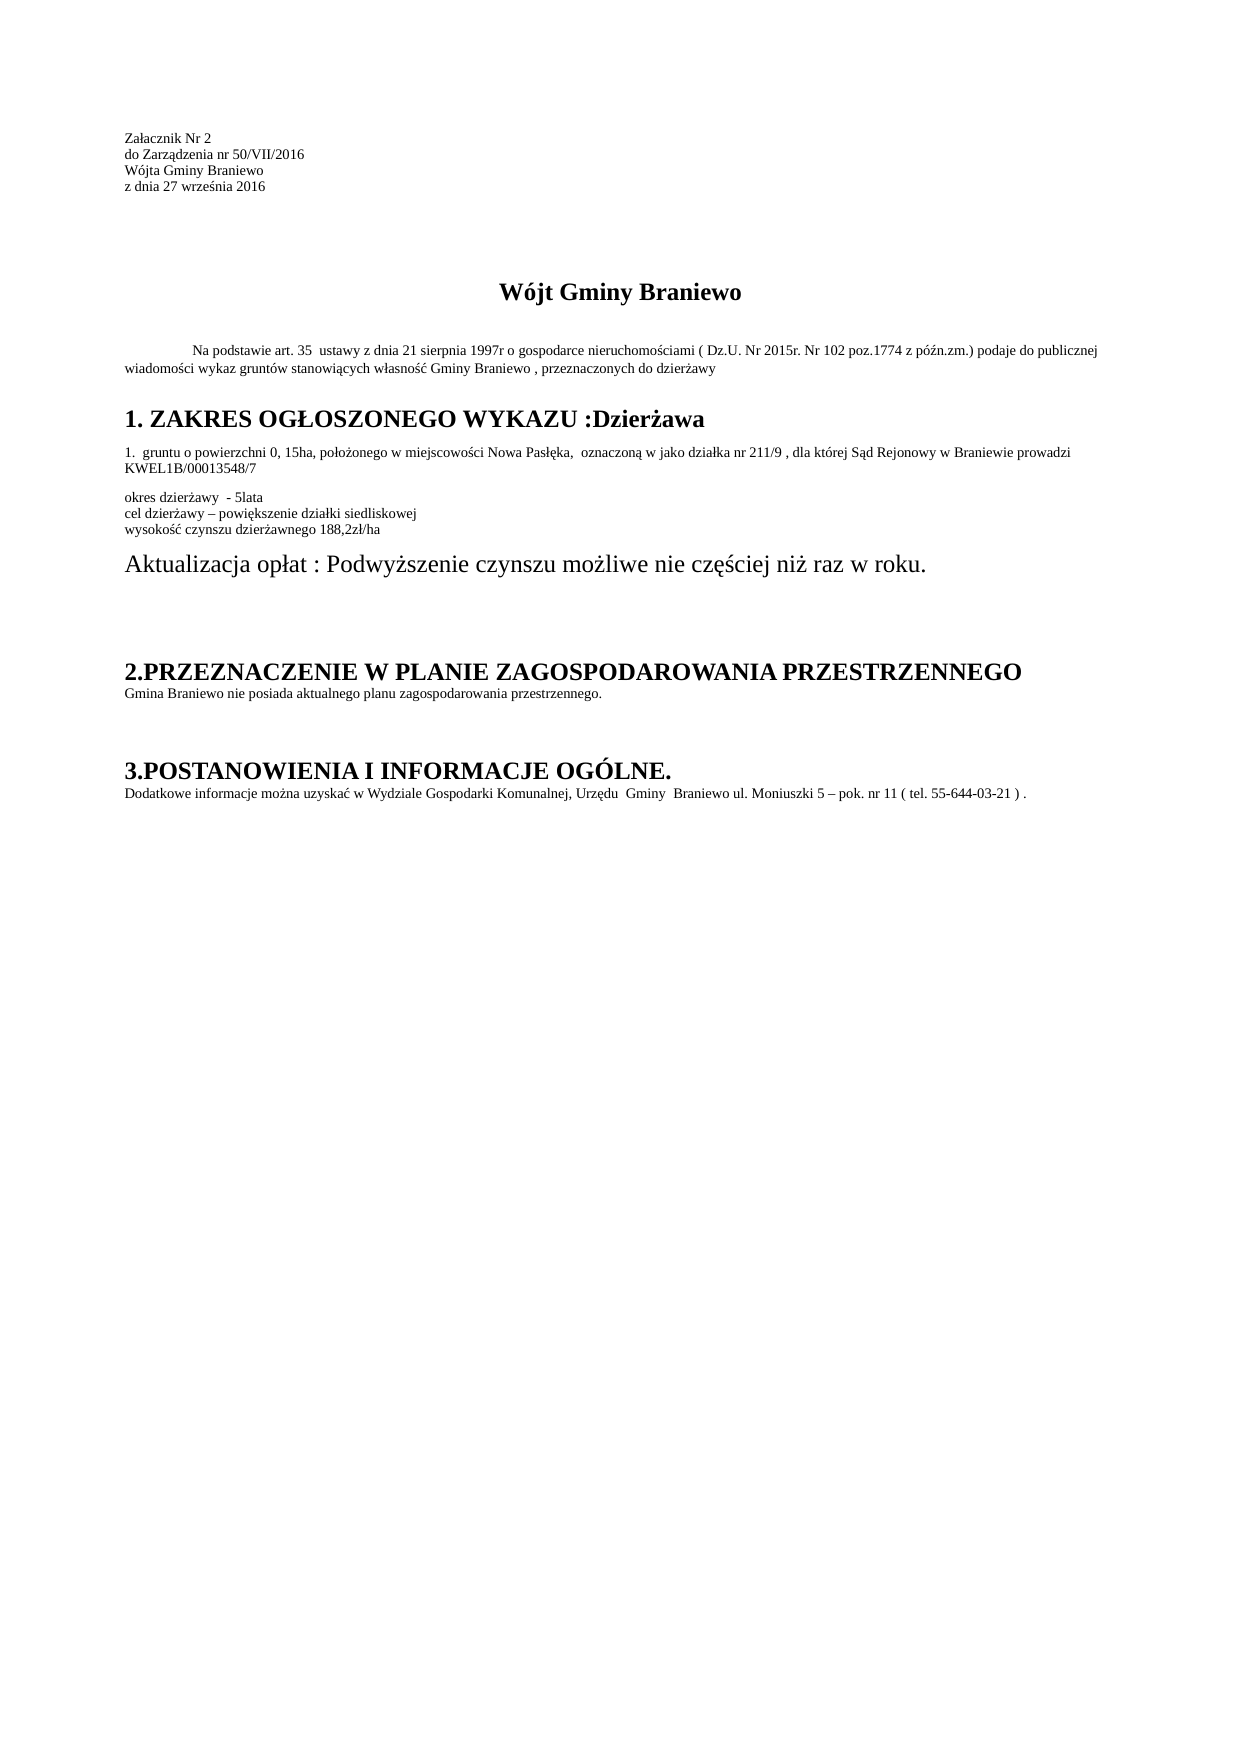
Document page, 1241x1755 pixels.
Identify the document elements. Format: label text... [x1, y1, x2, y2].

text Gmina Braniewo nie posiada aktualnego planu zagospodarowania przestrzennego. [118, 686, 1122, 702]
text 1. ZAKRES OGŁOSZONEGO WYKAZU :Dzierżawa [118, 405, 1122, 439]
text Wójta Gminy Braniewo [118, 163, 1122, 179]
text 1. gruntu o powierzchni 0, 15ha, położonego w miejscowości Nowa Pasłęka, oznaczoną w jako działka nr 211/9 , dla której Sąd Rejonowy w Braniewie prowadzi KWEL1B/00013548/7 [118, 439, 1122, 483]
text Dodatkowe informacje można uzyskać w Wydziale Gospodarki Komunalnej, Urzędu Gminy Braniewo ul. Moniuszki 5 – pok. nr 11 ( tel. 55-644-03-21 ) . [118, 785, 1122, 801]
text Wójt Gminy Braniewo [118, 278, 1122, 306]
text z dnia 27 września 2016 [118, 179, 1122, 195]
text 2.PRZEZNACZENIE W PLANIE ZAGOSPODAROWANIA PRZESTRZENNEGO [118, 652, 1122, 686]
text Załacznik Nr 2 [118, 124, 1122, 147]
text wysokość czynszu dzierżawnego 188,2zł/ha [118, 522, 1122, 544]
text Aktualizacja opłat : Podwyższenie czynszu możliwe nie częściej niż raz w roku. [118, 544, 1122, 578]
text do Zarządzenia nr 50/VII/2016 [118, 147, 1122, 163]
text Na podstawie art. 35 ustawy z dnia 21 sierpnia 1997r o gospodarce nieruchomościami ( Dz.U. Nr 2015r. Nr 102 poz.1774 z późn.zm.) podaje do publicznej wiadomości wykaz gruntów stanowiących własność Gminy Braniewo , przeznaczonych do dzierżawy [118, 333, 1122, 377]
text okres dzierżawy - 5lata [118, 483, 1122, 506]
text 3.POSTANOWIENIA I INFORMACJE OGÓLNE. [118, 757, 1122, 785]
text cel dzierżawy – powiększenie działki siedliskowej [118, 506, 1122, 522]
